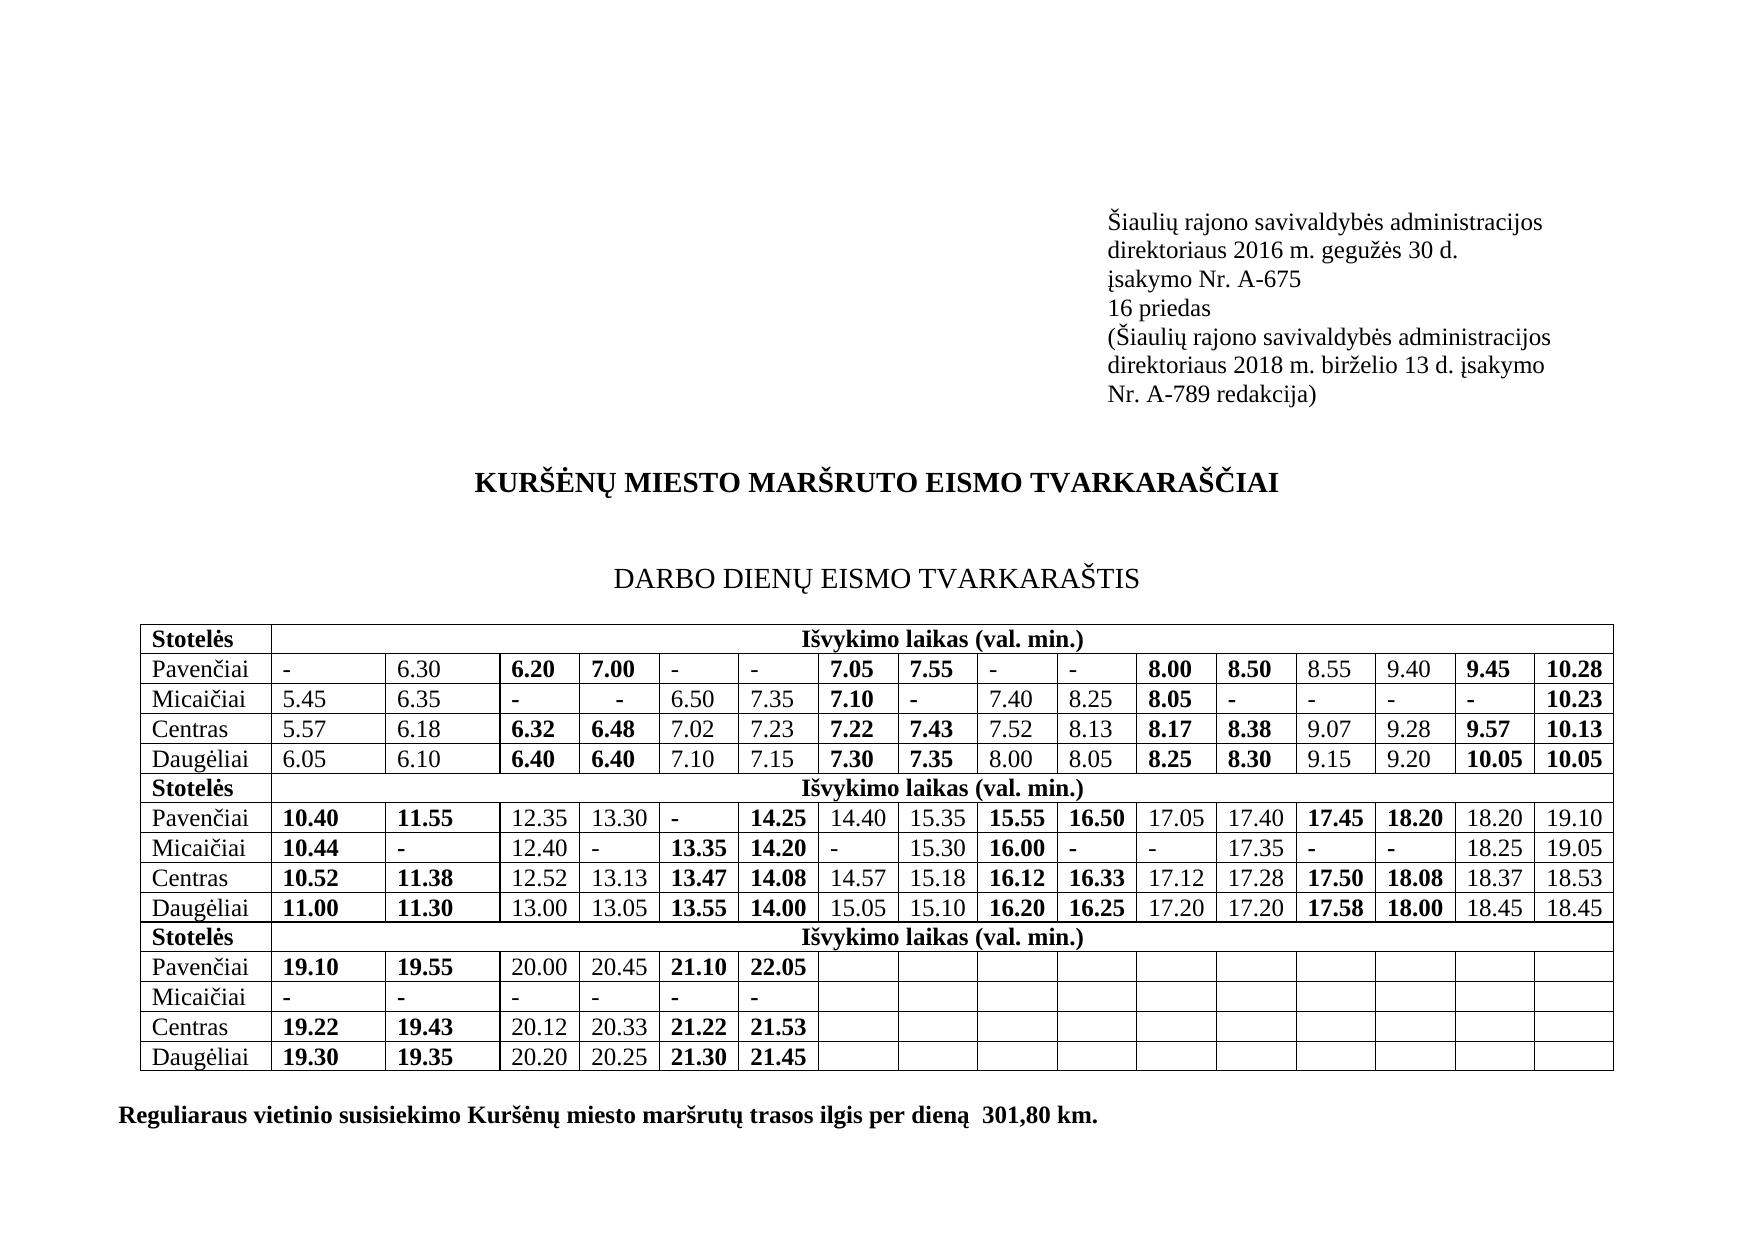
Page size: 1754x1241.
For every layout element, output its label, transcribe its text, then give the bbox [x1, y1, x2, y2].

table_cell 5.57 [272, 714, 385, 743]
table_cell 10.52 [272, 863, 385, 892]
table_cell 11.38 [386, 863, 499, 892]
table_cell - [660, 803, 738, 832]
table_cell 19.05 [1535, 833, 1613, 862]
table_cell [1456, 952, 1534, 981]
table_cell - [739, 982, 818, 1011]
table_cell Išvykimo laikas (val. min.) [272, 774, 1613, 802]
text Reguliaraus vietinio susisiekimo Kuršėnų miesto maršrutų trasos ilgis per dieną 301,80 km. [118, 1100, 1636, 1129]
table_cell 20.33 [580, 1012, 659, 1041]
table_cell 18.53 [1535, 863, 1613, 892]
table_cell [899, 1012, 977, 1041]
table_cell [1456, 1042, 1534, 1070]
table_cell [899, 982, 977, 1011]
table_cell 17.20 [1217, 893, 1296, 921]
table_cell 17.50 [1297, 863, 1375, 892]
table_cell [899, 952, 977, 981]
table_cell - [386, 982, 499, 1011]
table_cell 17.45 [1297, 803, 1375, 832]
table_cell 8.05 [1137, 684, 1216, 713]
table_cell Pavenčiai [141, 654, 271, 683]
table_cell [978, 952, 1057, 981]
table_cell 15.10 [899, 893, 977, 921]
table_cell 8.00 [978, 744, 1057, 772]
table_cell 14.20 [739, 833, 818, 862]
table_cell 17.35 [1217, 833, 1296, 862]
table_cell - [1058, 654, 1136, 683]
table_cell [819, 1012, 898, 1041]
table_cell 18.45 [1535, 893, 1613, 921]
table_cell 19.10 [272, 952, 385, 981]
table_cell [1535, 1042, 1613, 1070]
table_cell [819, 982, 898, 1011]
table_cell - [386, 833, 499, 862]
table_cell 8.25 [1058, 684, 1136, 713]
text direktoriaus 2018 m. birželio 13 d. įsakymo [1107, 350, 1636, 379]
table_cell - [739, 654, 818, 683]
table_cell 19.43 [386, 1012, 499, 1041]
table_cell - [660, 982, 738, 1011]
table_cell 17.20 [1137, 893, 1216, 921]
table_cell Pavenčiai [141, 952, 271, 981]
table_cell [1137, 1012, 1216, 1041]
table_cell [819, 1042, 898, 1070]
table_cell 7.00 [580, 654, 659, 683]
table_cell 19.55 [386, 952, 499, 981]
table_cell - [1456, 684, 1534, 713]
table_cell 14.57 [819, 863, 898, 892]
table_cell 9.15 [1297, 744, 1375, 772]
table_cell 21.10 [660, 952, 738, 981]
table_cell 10.23 [1535, 684, 1613, 713]
table_cell 6.18 [386, 714, 499, 743]
table_cell 7.02 [660, 714, 738, 743]
table_cell 13.30 [580, 803, 659, 832]
table_cell 8.25 [1137, 744, 1216, 772]
table_cell - [580, 982, 659, 1011]
table_cell [1376, 982, 1455, 1011]
table_cell 6.32 [501, 714, 579, 743]
table_cell 12.52 [501, 863, 579, 892]
table_cell 12.35 [501, 803, 579, 832]
table_cell Micaičiai [141, 684, 271, 713]
table_cell [1217, 1042, 1296, 1070]
table_cell 21.30 [660, 1042, 738, 1070]
table_cell 16.12 [978, 863, 1057, 892]
table_cell [1535, 952, 1613, 981]
table_cell 9.57 [1456, 714, 1534, 743]
table_cell Micaičiai [141, 982, 271, 1011]
table_cell 9.28 [1376, 714, 1455, 743]
table_cell 19.30 [272, 1042, 385, 1070]
table_cell 18.20 [1376, 803, 1455, 832]
table_cell 7.10 [819, 684, 898, 713]
table_cell 21.53 [739, 1012, 818, 1041]
table_cell [1376, 952, 1455, 981]
table_cell - [501, 684, 579, 713]
table_cell [1456, 982, 1534, 1011]
table_cell 7.35 [899, 744, 977, 772]
table_cell 8.38 [1217, 714, 1296, 743]
table_cell 7.22 [819, 714, 898, 743]
table_cell [1058, 982, 1136, 1011]
table_cell 15.05 [819, 893, 898, 921]
table_cell [1535, 1012, 1613, 1041]
table_cell 17.40 [1217, 803, 1296, 832]
table_cell - [1217, 684, 1296, 713]
table_cell - [1297, 833, 1375, 862]
text Nr. A-789 redakcija) [1107, 379, 1636, 408]
table_cell 21.45 [739, 1042, 818, 1070]
table_cell 7.30 [819, 744, 898, 772]
table_cell Išvykimo laikas (val. min.) [272, 923, 1613, 951]
table_cell 17.58 [1297, 893, 1375, 921]
table_cell 7.35 [739, 684, 818, 713]
table_header Išvykimo laikas (val. min.) [272, 625, 1613, 653]
table_cell 21.22 [660, 1012, 738, 1041]
table_cell 19.35 [386, 1042, 499, 1070]
table_cell [978, 1012, 1057, 1041]
table_cell 6.48 [580, 714, 659, 743]
table_cell - [1376, 833, 1455, 862]
table_cell 16.20 [978, 893, 1057, 921]
table_cell 13.47 [660, 863, 738, 892]
table_cell - [1137, 833, 1216, 862]
table_cell 11.55 [386, 803, 499, 832]
table_cell [899, 1042, 977, 1070]
table_cell 14.00 [739, 893, 818, 921]
text (Šiaulių rajono savivaldybės administracijos [1107, 322, 1636, 350]
table_cell 8.13 [1058, 714, 1136, 743]
table_cell - [580, 833, 659, 862]
table_cell 9.20 [1376, 744, 1455, 772]
table_cell 16.00 [978, 833, 1057, 862]
table_cell 10.05 [1535, 744, 1613, 772]
table_cell 18.00 [1376, 893, 1455, 921]
table_cell [1058, 952, 1136, 981]
table_cell 20.00 [501, 952, 579, 981]
text Šiaulių rajono savivaldybės administracijos [1107, 207, 1636, 235]
table_cell 7.52 [978, 714, 1057, 743]
table_cell Stotelės [141, 923, 271, 951]
table_cell [1297, 952, 1375, 981]
table_cell 22.05 [739, 952, 818, 981]
table_cell 10.13 [1535, 714, 1613, 743]
table_cell [1297, 1042, 1375, 1070]
table_cell 7.15 [739, 744, 818, 772]
table_cell [1376, 1012, 1455, 1041]
table_cell 18.37 [1456, 863, 1534, 892]
table_cell 13.35 [660, 833, 738, 862]
table_cell [1058, 1012, 1136, 1041]
table_cell 6.40 [580, 744, 659, 772]
table_cell [1217, 982, 1296, 1011]
table_cell 13.13 [580, 863, 659, 892]
table_cell Pavenčiai [141, 803, 271, 832]
table_cell 10.28 [1535, 654, 1613, 683]
table_cell - [1376, 684, 1455, 713]
table_cell 6.35 [386, 684, 499, 713]
table_cell [978, 1042, 1057, 1070]
table_cell - [978, 654, 1057, 683]
table_cell 8.17 [1137, 714, 1216, 743]
table_cell 19.22 [272, 1012, 385, 1041]
table_cell 11.30 [386, 893, 499, 921]
table_cell - [501, 982, 579, 1011]
table_cell - [272, 982, 385, 1011]
table_cell 8.55 [1297, 654, 1375, 683]
table_cell [1297, 1012, 1375, 1041]
table_cell 13.00 [501, 893, 579, 921]
table_cell Centras [141, 714, 271, 743]
table_cell Daugėliai [141, 1042, 271, 1070]
table_cell - [272, 654, 385, 683]
table_cell Stotelės [141, 774, 271, 802]
table_cell 16.33 [1058, 863, 1136, 892]
table_cell 15.30 [899, 833, 977, 862]
table_header Stotelės [141, 625, 271, 653]
table_cell Micaičiai [141, 833, 271, 862]
table_cell 20.12 [501, 1012, 579, 1041]
table_cell 18.25 [1456, 833, 1534, 862]
table_cell [1137, 1042, 1216, 1070]
table_cell 6.30 [386, 654, 499, 683]
table_cell - [819, 833, 898, 862]
table_cell - [899, 684, 977, 713]
table_cell [1137, 982, 1216, 1011]
table_cell 10.05 [1456, 744, 1534, 772]
table_cell 9.07 [1297, 714, 1375, 743]
table_cell - [1058, 833, 1136, 862]
table_cell 18.20 [1456, 803, 1534, 832]
table_cell 7.43 [899, 714, 977, 743]
table_cell 8.00 [1137, 654, 1216, 683]
table_cell 7.40 [978, 684, 1057, 713]
table_cell [1217, 952, 1296, 981]
table_cell 6.20 [501, 654, 579, 683]
table_cell Centras [141, 863, 271, 892]
table_cell 13.05 [580, 893, 659, 921]
table_cell 15.35 [899, 803, 977, 832]
table_cell 20.45 [580, 952, 659, 981]
table_cell 9.45 [1456, 654, 1534, 683]
table_cell 8.50 [1217, 654, 1296, 683]
table_cell 6.50 [660, 684, 738, 713]
table_cell 17.28 [1217, 863, 1296, 892]
text įsakymo Nr. A-675 [1107, 264, 1636, 293]
table_cell 5.45 [272, 684, 385, 713]
table_cell 8.30 [1217, 744, 1296, 772]
table_cell 17.12 [1137, 863, 1216, 892]
table_cell 15.18 [899, 863, 977, 892]
table_cell 6.10 [386, 744, 499, 772]
table_cell 17.05 [1137, 803, 1216, 832]
table_cell [1535, 982, 1613, 1011]
table_cell 16.50 [1058, 803, 1136, 832]
table_cell 20.20 [501, 1042, 579, 1070]
table_cell - [660, 654, 738, 683]
table_cell 20.25 [580, 1042, 659, 1070]
table_cell 10.44 [272, 833, 385, 862]
table_cell 16.25 [1058, 893, 1136, 921]
table_cell [1376, 1042, 1455, 1070]
table_cell [1297, 982, 1375, 1011]
table_cell [1137, 952, 1216, 981]
table_cell 18.08 [1376, 863, 1455, 892]
table_cell 15.55 [978, 803, 1057, 832]
table_cell - [1297, 684, 1375, 713]
table_cell 13.55 [660, 893, 738, 921]
text KURŠĖNŲ MIESTO MARŠRUTO EISMO TVARKARAŠČIAI [118, 465, 1636, 499]
table_cell 7.10 [660, 744, 738, 772]
table_cell 9.40 [1376, 654, 1455, 683]
table_cell 18.45 [1456, 893, 1534, 921]
table_cell [1217, 1012, 1296, 1041]
table_cell 6.05 [272, 744, 385, 772]
text direktoriaus 2016 m. gegužės 30 d. [1107, 235, 1636, 264]
table_cell 14.08 [739, 863, 818, 892]
table_cell [1456, 1012, 1534, 1041]
text DARBO DIENŲ EISMO TVARKARAŠTIS [118, 561, 1636, 595]
text 16 priedas [1107, 293, 1636, 322]
table_cell 6.40 [501, 744, 579, 772]
table_cell 7.23 [739, 714, 818, 743]
table_cell 12.40 [501, 833, 579, 862]
table_cell 14.40 [819, 803, 898, 832]
table_cell [978, 982, 1057, 1011]
table_cell [819, 952, 898, 981]
table_cell - [580, 684, 659, 713]
table_cell 7.55 [899, 654, 977, 683]
table_cell 11.00 [272, 893, 385, 921]
table_cell Centras [141, 1012, 271, 1041]
table_cell Daugėliai [141, 893, 271, 921]
table_cell [1058, 1042, 1136, 1070]
table_cell 7.05 [819, 654, 898, 683]
table_cell 19.10 [1535, 803, 1613, 832]
table_cell Daugėliai [141, 744, 271, 772]
table_cell 10.40 [272, 803, 385, 832]
table_cell 14.25 [739, 803, 818, 832]
table_cell 8.05 [1058, 744, 1136, 772]
